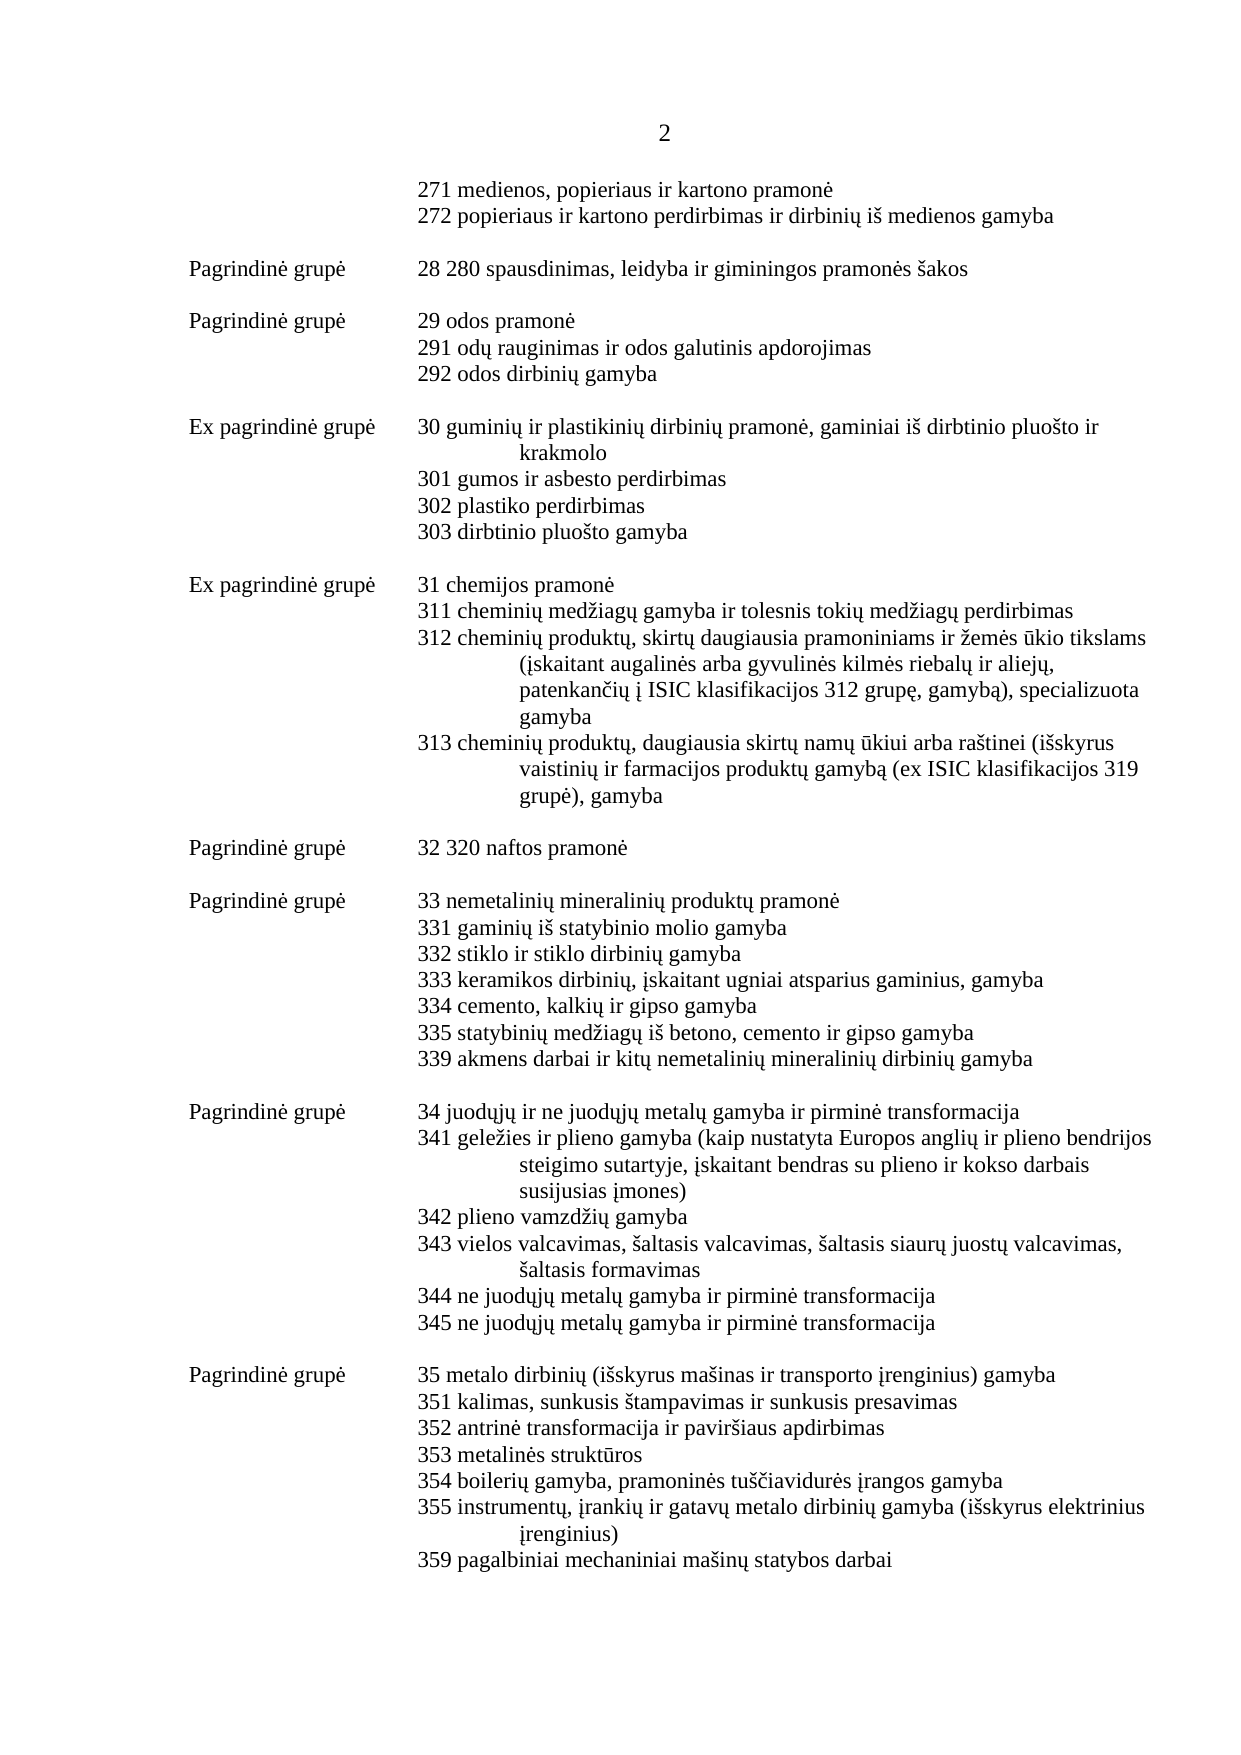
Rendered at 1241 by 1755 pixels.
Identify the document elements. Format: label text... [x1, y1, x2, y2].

table_cell Pagrindinė grupė [177, 308, 406, 413]
table_cell 29 odos pramonė 291 odų rauginimas ir odos galutinis apdorojimas 292 odos dirbinių gamyba [406, 308, 1174, 413]
table_cell Pagrindinė grupė [177, 1098, 406, 1362]
table_cell 35 metalo dirbinių (išskyrus mašinas ir transporto įrenginius) gamyba 351 kalimas, sunkusis štampavimas ir sunkusis presavimas 352 antrinė transformacija ir paviršiaus apdirbimas 353 metalinės struktūros 354 boilerių gamyba, pramoninės tuščiavidurės įrangos gamyba 355 instrumentų, įrankių ir gatavų metalo dirbinių gamyba (išskyrus elektrinius įrenginius) 359 pagalbiniai mechaniniai mašinų statybos darbai [406, 1362, 1174, 1599]
table_cell [177, 176, 406, 255]
table_cell Pagrindinė grupė [177, 255, 406, 307]
table_cell 32 320 naftos pramonė [406, 835, 1174, 887]
table_cell Ex pagrindinė grupė [177, 571, 406, 834]
table_cell 31 chemijos pramonė 311 cheminių medžiagų gamyba ir tolesnis tokių medžiagų perdirbimas 312 cheminių produktų, skirtų daugiausia pramoniniams ir žemės ūkio tikslams (įskaitant augalinės arba gyvulinės kilmės riebalų ir aliejų, patenkančių į ISIC klasifikacijos 312 grupę, gamybą), specializuota gamyba 313 cheminių produktų, daugiausia skirtų namų ūkiui arba raštinei (išskyrus vaistinių ir farmacijos produktų gamybą (ex ISIC klasifikacijos 319 grupė), gamyba [406, 571, 1174, 834]
table_cell Pagrindinė grupė [177, 887, 406, 1098]
table_cell 28 280 spausdinimas, leidyba ir giminingos pramonės šakos [406, 255, 1174, 307]
table_cell 33 nemetalinių mineralinių produktų pramonė 331 gaminių iš statybinio molio gamyba 332 stiklo ir stiklo dirbinių gamyba 333 keramikos dirbinių, įskaitant ugniai atsparius gaminius, gamyba 334 cemento, kalkių ir gipso gamyba 335 statybinių medžiagų iš betono, cemento ir gipso gamyba 339 akmens darbai ir kitų nemetalinių mineralinių dirbinių gamyba [406, 887, 1174, 1098]
table_cell 271 medienos, popieriaus ir kartono pramonė 272 popieriaus ir kartono perdirbimas ir dirbinių iš medienos gamyba [406, 176, 1174, 255]
table_cell Pagrindinė grupė [177, 835, 406, 887]
table_cell 34 juodųjų ir ne juodųjų metalų gamyba ir pirminė transformacija 341 geležies ir plieno gamyba (kaip nustatyta Europos anglių ir plieno bendrijos steigimo sutartyje, įskaitant bendras su plieno ir kokso darbais susijusias įmones) 342 plieno vamzdžių gamyba 343 vielos valcavimas, šaltasis valcavimas, šaltasis siaurų juostų valcavimas, šaltasis formavimas 344 ne juodųjų metalų gamyba ir pirminė transformacija 345 ne juodųjų metalų gamyba ir pirminė transformacija [406, 1098, 1174, 1362]
table_cell Pagrindinė grupė [177, 1362, 406, 1599]
table_cell Ex pagrindinė grupė [177, 413, 406, 571]
table_cell 30 guminių ir plastikinių dirbinių pramonė, gaminiai iš dirbtinio pluošto ir krakmolo 301 gumos ir asbesto perdirbimas 302 plastiko perdirbimas 303 dirbtinio pluošto gamyba [406, 413, 1174, 571]
